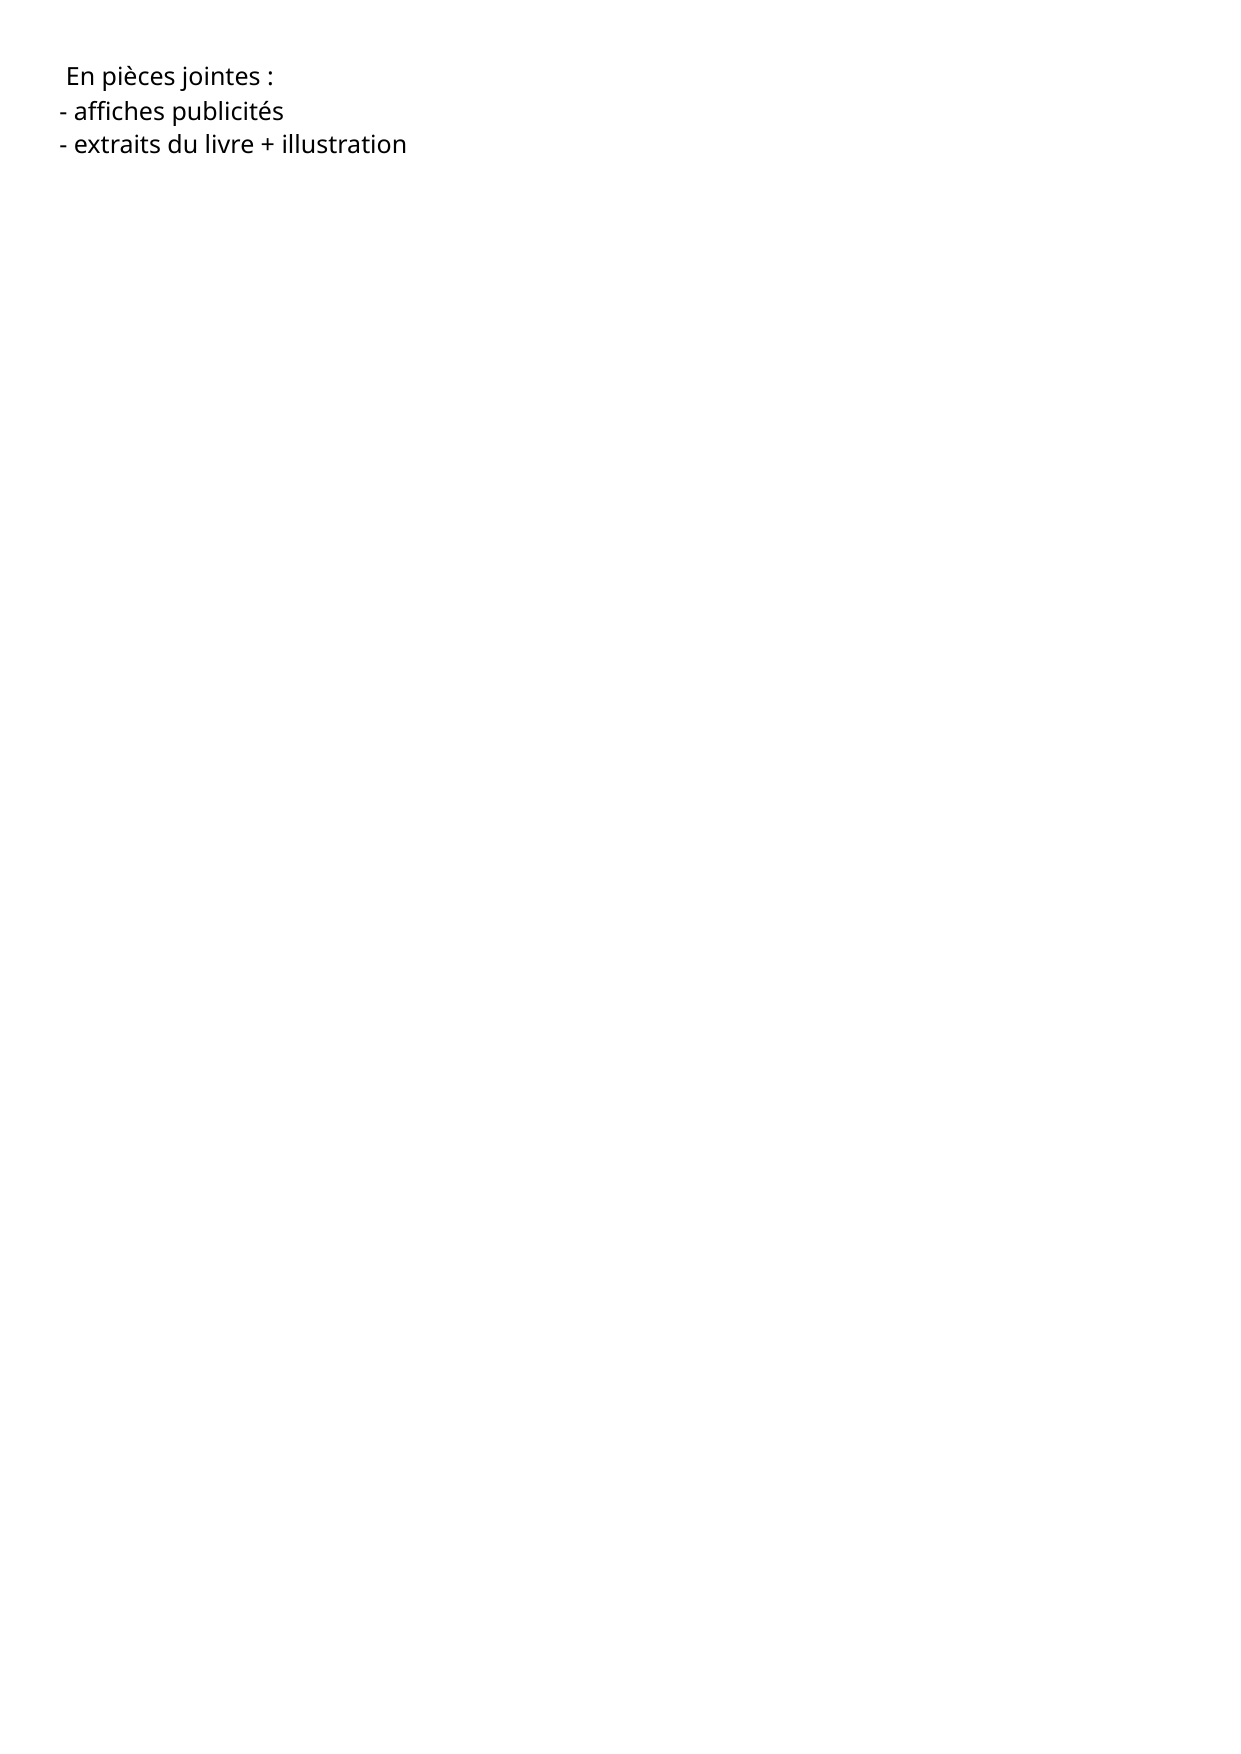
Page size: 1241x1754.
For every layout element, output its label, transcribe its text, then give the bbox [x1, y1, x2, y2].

text - affiches publicités [59, 93, 1181, 127]
text En pièces jointes : [59, 59, 1181, 93]
text - extraits du livre + illustration [59, 127, 1181, 161]
